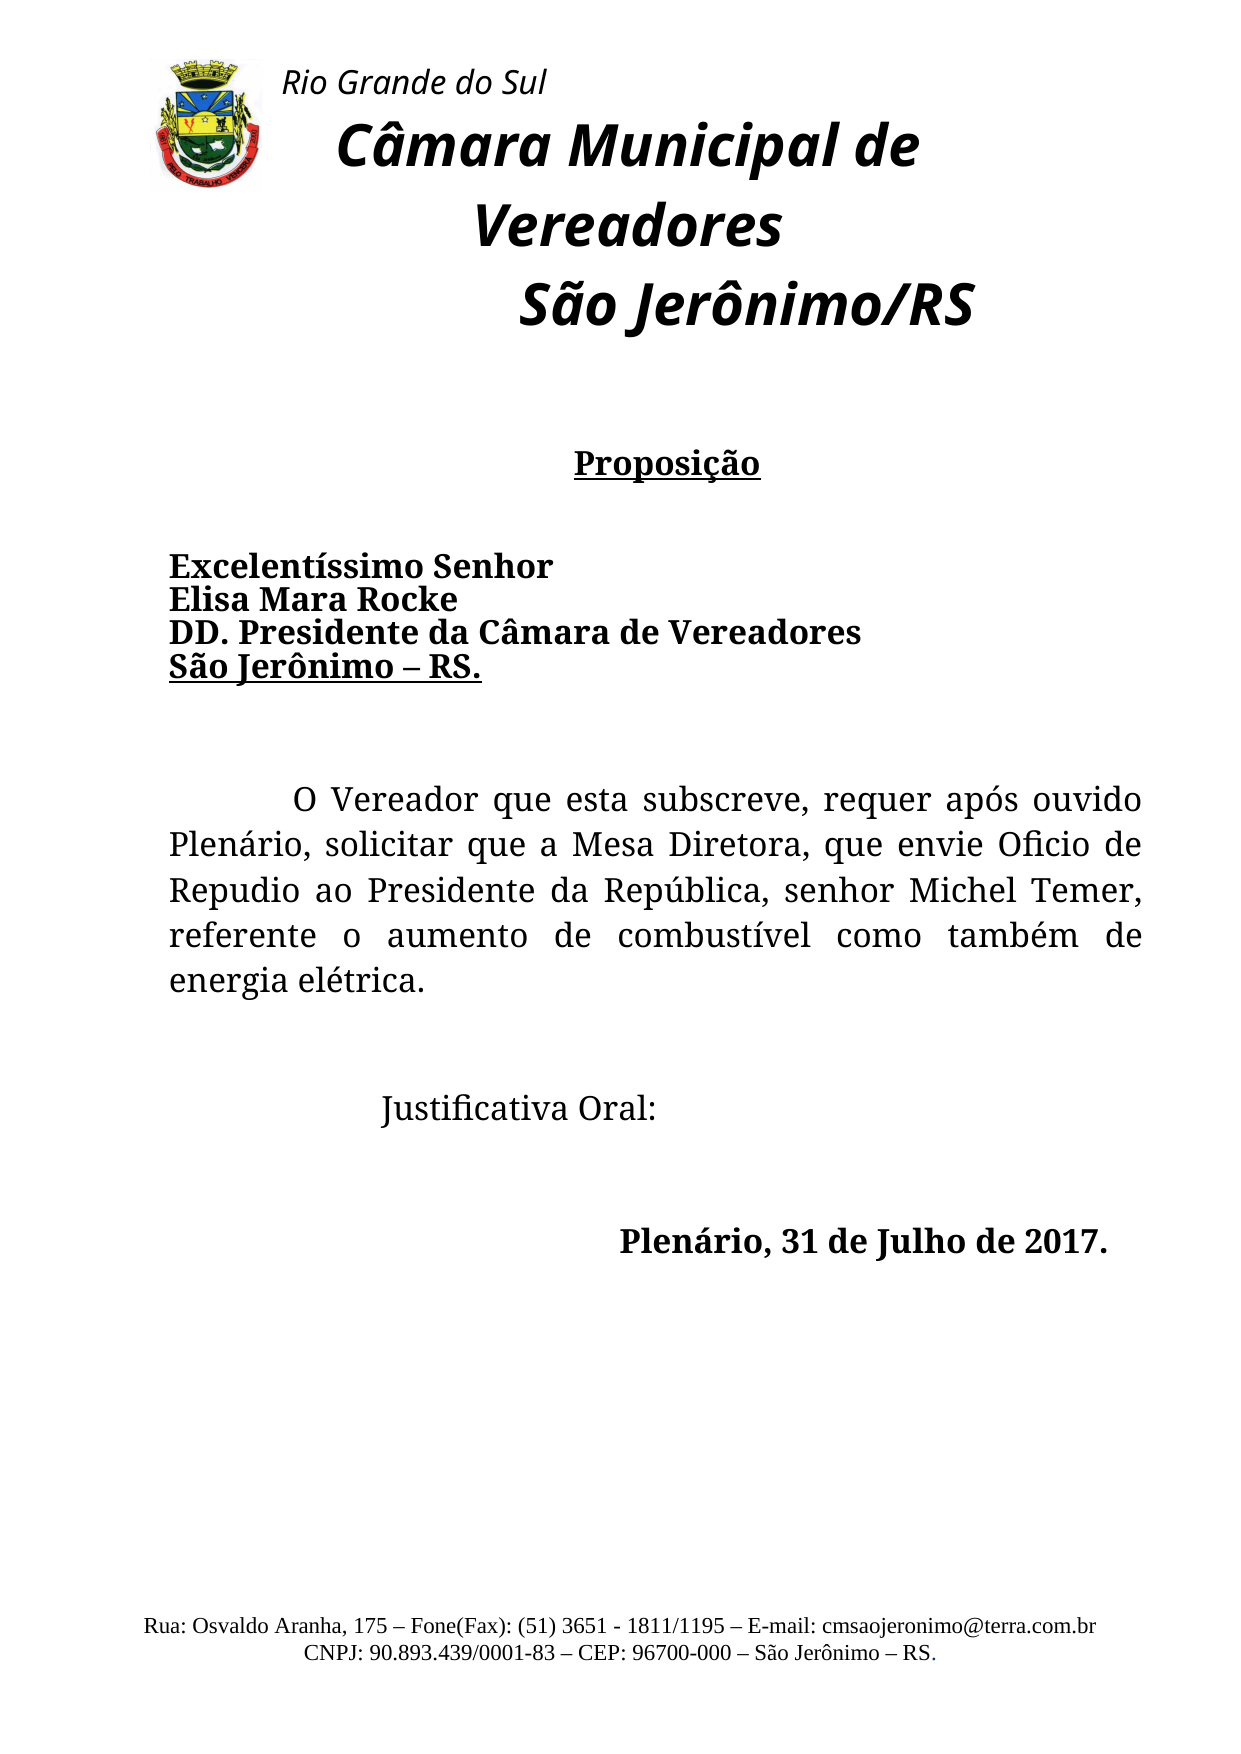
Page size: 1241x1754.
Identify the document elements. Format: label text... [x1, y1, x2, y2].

text São Jerônimo – RS. [169, 651, 1109, 685]
text O Vereador que esta subscreve, requer após ouvido Plenário, solicitar que a Mesa Diretora, que envie Oficio de Repudio ao Presidente da República, senhor Michel Temer, referente o aumento de combustível como também de energia elétrica. [169, 776, 1144, 1003]
text Justificativa Oral: [225, 1093, 1109, 1127]
text Plenário, 31 de Julho de 2017. [225, 1218, 1109, 1263]
text DD. Presidente da Câmara de Vereadores [169, 618, 1109, 651]
text Elisa Mara Rocke [169, 585, 1109, 618]
subtitle Proposição [225, 439, 1109, 485]
text Excelentíssimo Senhor [169, 551, 1109, 585]
